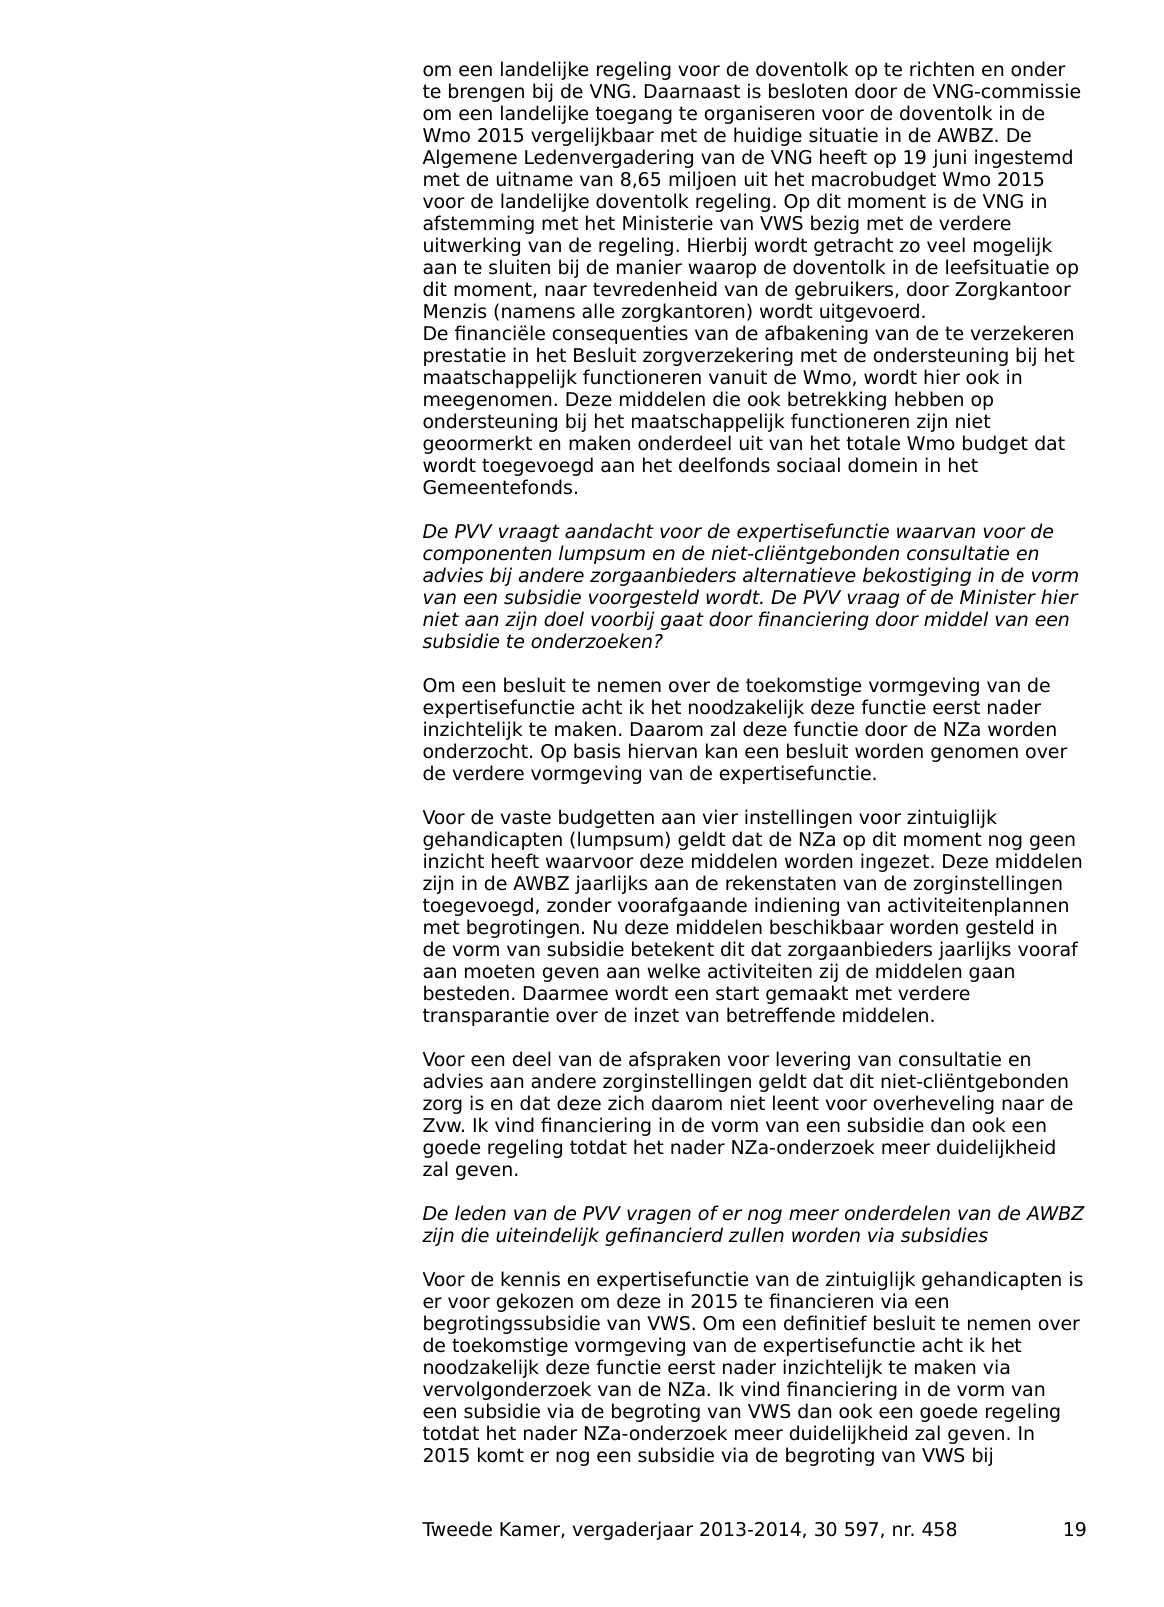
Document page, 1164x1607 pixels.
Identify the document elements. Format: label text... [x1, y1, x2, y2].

text De PVV vraagt aandacht voor de expertisefunctie waarvan voor de componenten lumpsum en de niet-cliëntgebonden consultatie en advies bij andere zorgaanbieders alternatieve bekostiging in de vorm van een subsidie voorgesteld wordt. De PVV vraag of de Minister hier niet aan zijn doel voorbij gaat door financiering door middel van een subsidie te onderzoeken? [422, 521, 1087, 653]
text om een landelijke regeling voor de doventolk op te richten en onder te brengen bij de VNG. Daarnaast is besloten door de VNG-commissie om een landelijke toegang te organiseren voor de doventolk in de Wmo 2015 vergelijkbaar met de huidige situatie in de AWBZ. De Algemene Ledenvergadering van de VNG heeft op 19 juni ingestemd met de uitname van 8,65 miljoen uit het macrobudget Wmo 2015 voor de landelijke doventolk regeling. Op dit moment is de VNG in afstemming met het Ministerie van VWS bezig met de verdere uitwerking van de regeling. Hierbij wordt getracht zo veel mogelijk aan te sluiten bij de manier waarop de doventolk in de leefsituatie op dit moment, naar tevredenheid van de gebruikers, door Zorgkantoor Menzis (namens alle zorgkantoren) wordt uitgevoerd. [422, 59, 1087, 323]
text De financiële consequenties van de afbakening van de te verzekeren prestatie in het Besluit zorgverzekering met de ondersteuning bij het maatschappelijk functioneren vanuit de Wmo, wordt hier ook in meegenomen. Deze middelen die ook betrekking hebben op ondersteuning bij het maatschappelijk functioneren zijn niet geoormerkt en maken onderdeel uit van het totale Wmo budget dat wordt toegevoegd aan het deelfonds sociaal domein in het Gemeentefonds. [422, 323, 1087, 499]
text De leden van de PVV vragen of er nog meer onderdelen van de AWBZ zijn die uiteindelijk gefinancierd zullen worden via subsidies [422, 1203, 1087, 1247]
text Voor een deel van de afspraken voor levering van consultatie en advies aan andere zorginstellingen geldt dat dit niet-cliëntgebonden zorg is en dat deze zich daarom niet leent voor overheveling naar de Zvw. Ik vind financiering in de vorm van een subsidie dan ook een goede regeling totdat het nader NZa-onderzoek meer duidelijkheid zal geven. [422, 1049, 1087, 1181]
text Voor de kennis en expertisefunctie van de zintuiglijk gehandicapten is er voor gekozen om deze in 2015 te financieren via een begrotingssubsidie van VWS. Om een definitief besluit te nemen over de toekomstige vormgeving van de expertisefunctie acht ik het noodzakelijk deze functie eerst nader inzichtelijk te maken via vervolgonderzoek van de NZa. Ik vind financiering in de vorm van een subsidie via de begroting van VWS dan ook een goede regeling totdat het nader NZa-onderzoek meer duidelijkheid zal geven. In 2015 komt er nog een subsidie via de begroting van VWS bij [422, 1269, 1087, 1467]
text Om een besluit te nemen over de toekomstige vormgeving van de expertisefunctie acht ik het noodzakelijk deze functie eerst nader inzichtelijk te maken. Daarom zal deze functie door de NZa worden onderzocht. Op basis hiervan kan een besluit worden genomen over de verdere vormgeving van de expertisefunctie. [422, 675, 1087, 785]
text Voor de vaste budgetten aan vier instellingen voor zintuiglijk gehandicapten (lumpsum) geldt dat de NZa op dit moment nog geen inzicht heeft waarvoor deze middelen worden ingezet. Deze middelen zijn in de AWBZ jaarlijks aan de rekenstaten van de zorginstellingen toegevoegd, zonder voorafgaande indiening van activiteitenplannen met begrotingen. Nu deze middelen beschikbaar worden gesteld in de vorm van subsidie betekent dit dat zorgaanbieders jaarlijks vooraf aan moeten geven aan welke activiteiten zij de middelen gaan besteden. Daarmee wordt een start gemaakt met verdere transparantie over de inzet van betreffende middelen. [422, 807, 1087, 1027]
